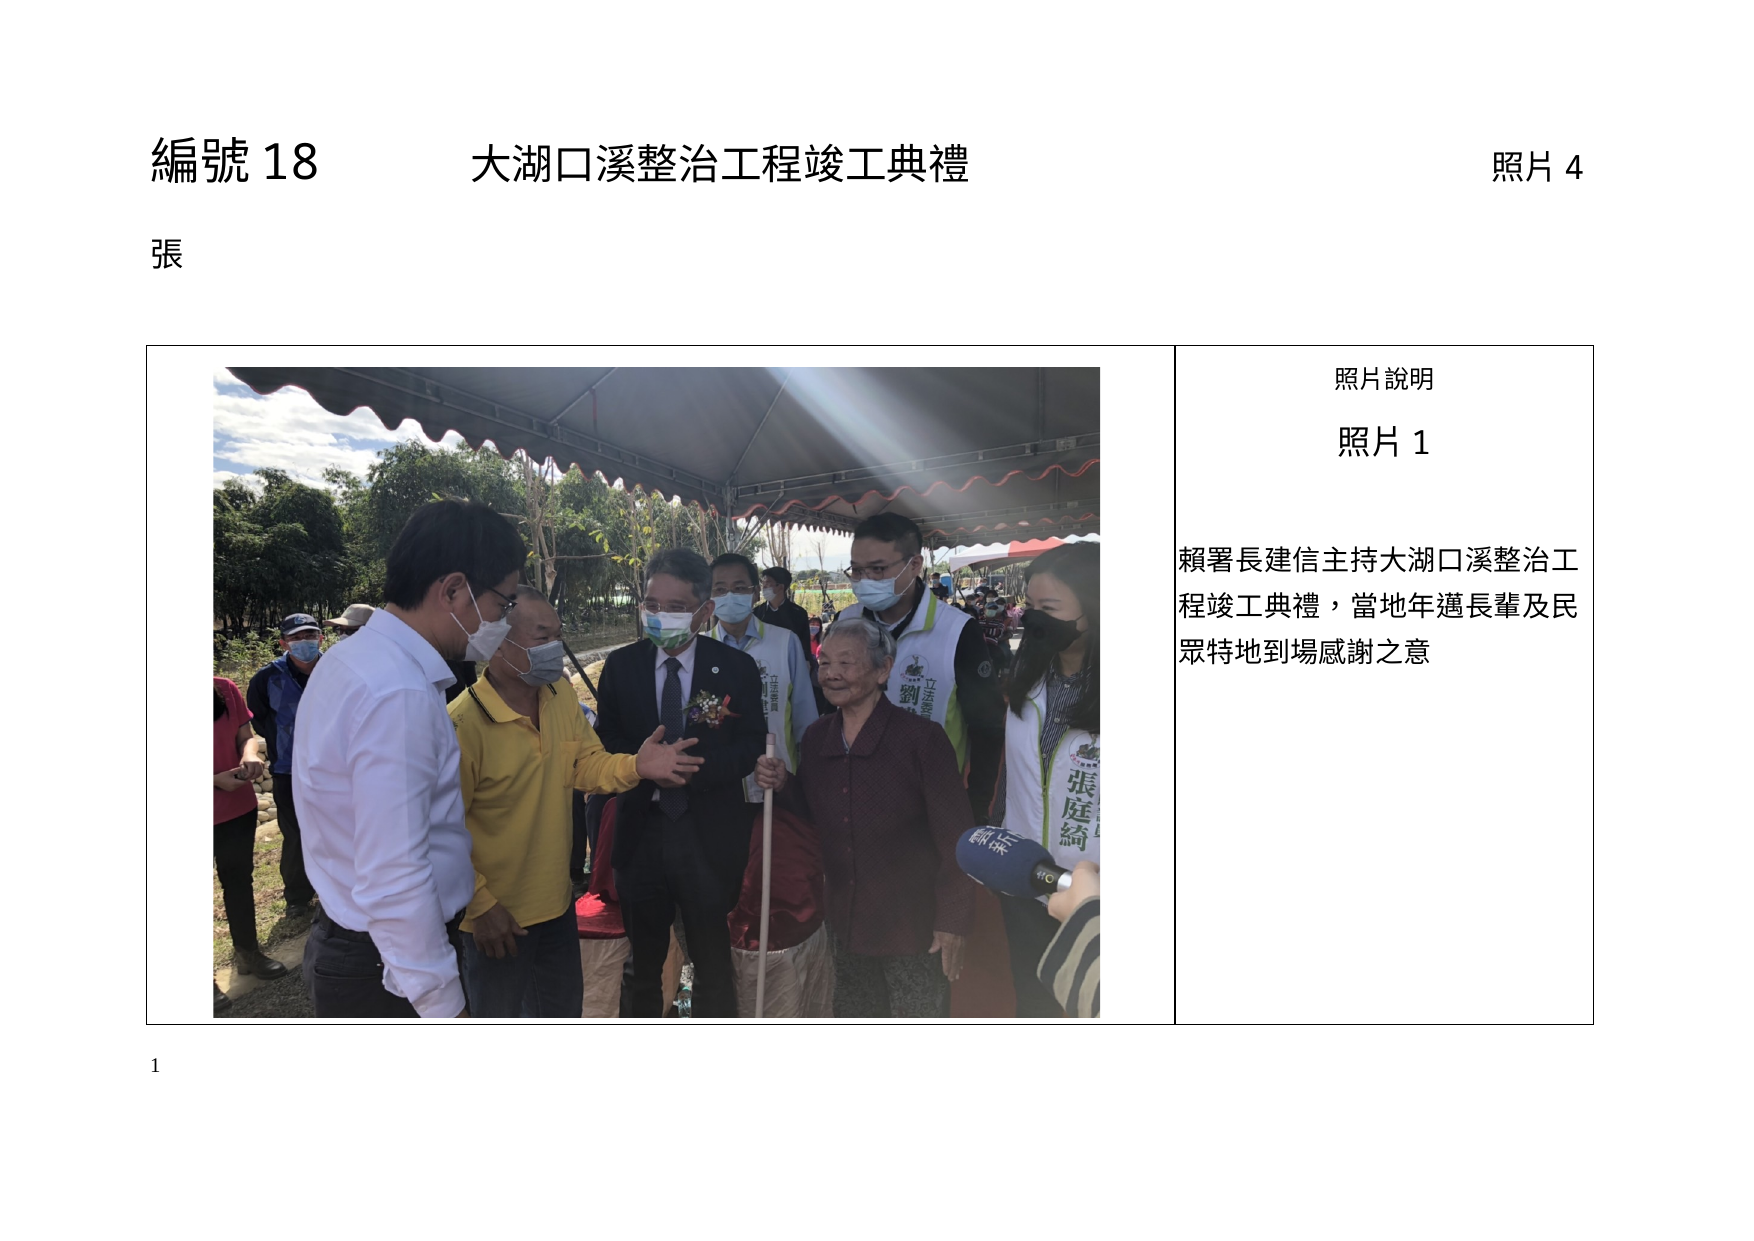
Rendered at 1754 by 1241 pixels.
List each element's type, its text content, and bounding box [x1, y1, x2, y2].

picture [213, 367, 1100, 1018]
table_header 照片說明 照片1 賴署長建信主持大湖口溪整治工程竣工典禮，當地年邁長輩及民眾特地到場感謝之意 [1176, 346, 1593, 1024]
text 編號18 大湖口溪整治工程竣工典禮 照片4張 [150, 95, 1604, 283]
table_header [147, 346, 1174, 1024]
